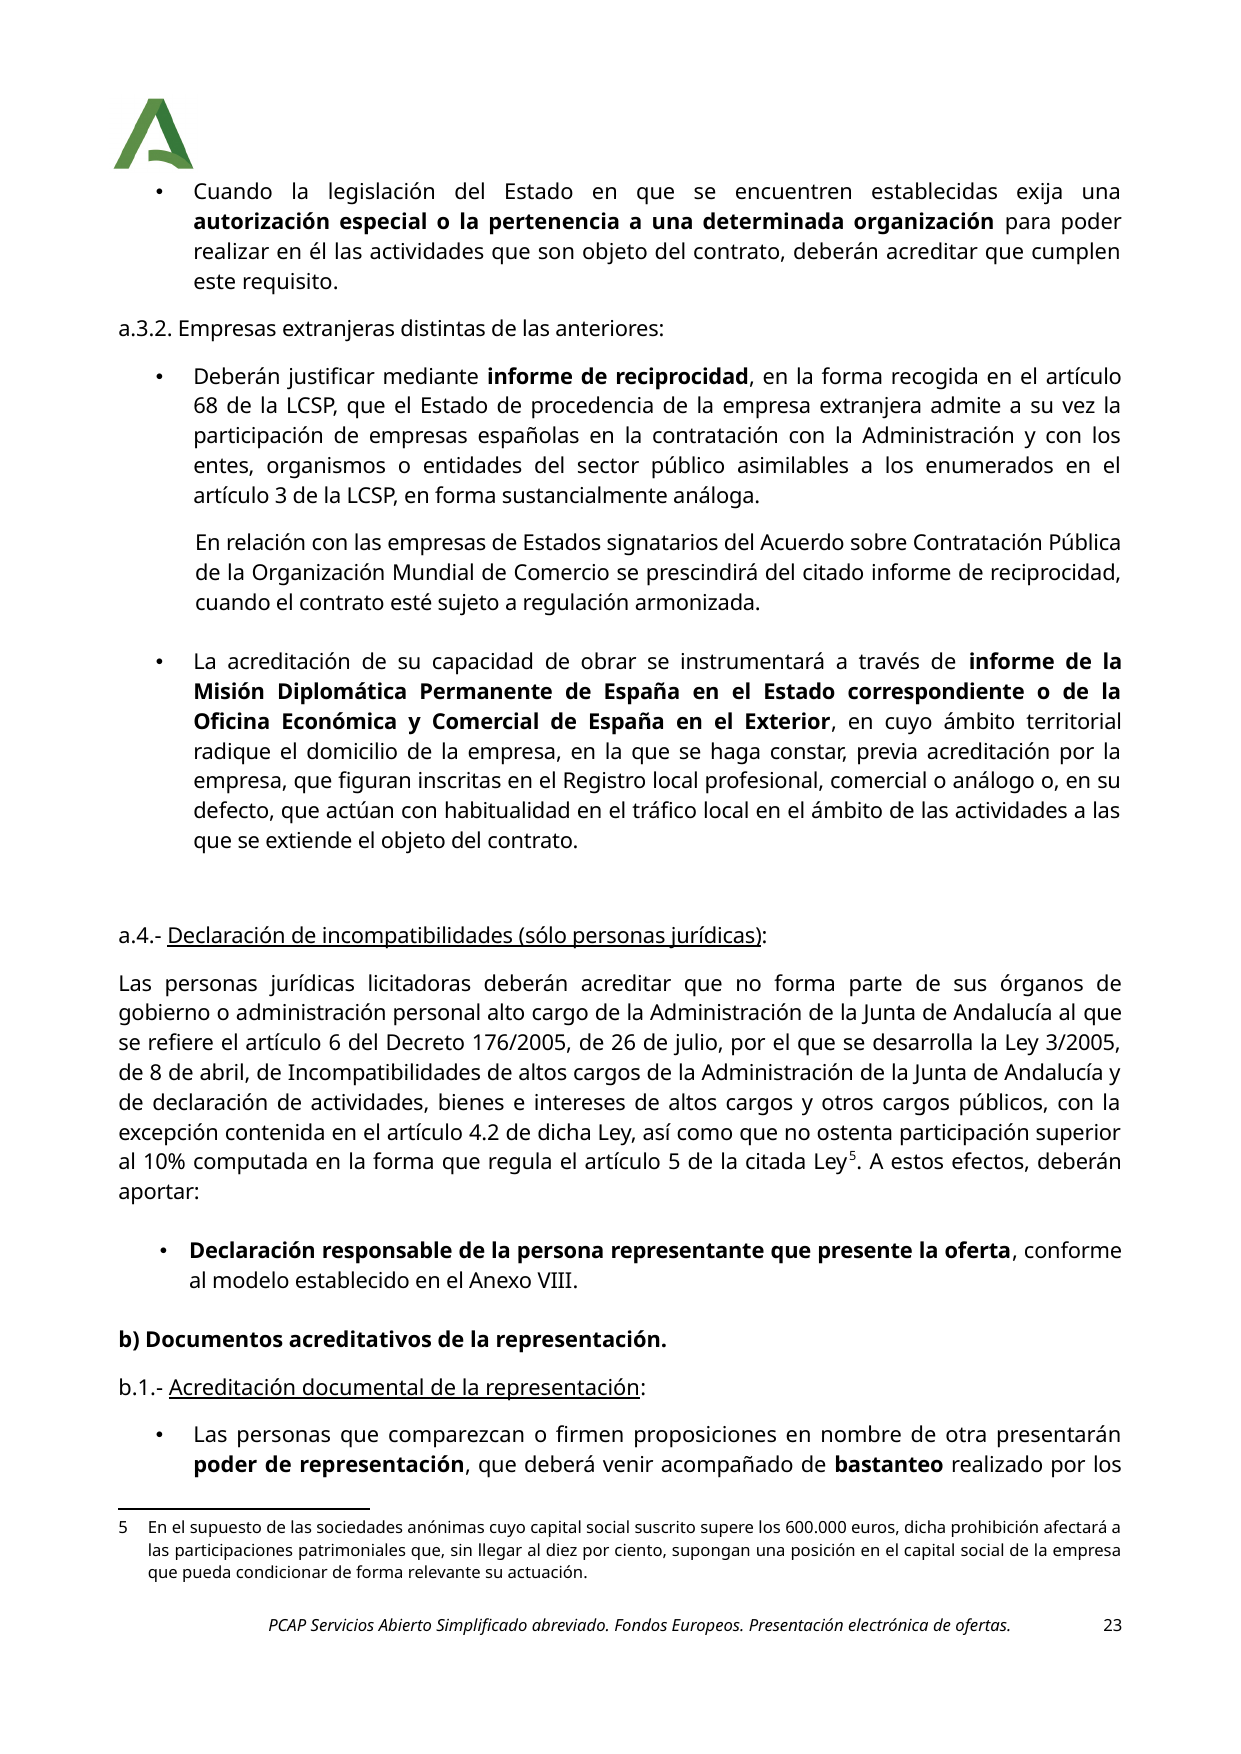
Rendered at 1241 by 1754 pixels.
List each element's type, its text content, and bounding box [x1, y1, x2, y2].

text a.4.- Declaración de incompatibilidades (sólo personas jurídicas): [118, 920, 1122, 950]
list Las personas jurídicas licitadoras deberán acreditar que no forma parte de sus órganos de gobierno o administración personal alto cargo de la Administración de la Junta de Andalucía al que se refiere el artículo 6 del Decreto 176/2005, de 26 de julio, por el que se desarrolla la Ley 3/2005, de 8 de abril, de Incompatibilidades de altos cargos de la Administración de la Junta de Andalucía y de declaración de actividades, bienes e intereses de altos cargos y otros cargos públicos, con la excepción contenida en el artículo 4.2 de dicha Ley, así como que no ostenta participación superior al 10% computada en la forma que regula el artículo 5 de la citada Ley. A estos efectos, deberán aportar: [83, 967, 1122, 1206]
list En el supuesto de las sociedades anónimas cuyo capital social suscrito supere los 600.000 euros, dicha prohibición afectará a las participaciones patrimoniales que, sin llegar al diez por ciento, supongan una posición en el capital social de la empresa que pueda condicionar de forma relevante su actuación. [118, 1516, 1122, 1584]
text a.3.2. Empresas extranjeras distintas de las anteriores: [118, 313, 1122, 343]
text b) Documentos acreditativos de la representación. [118, 1324, 1122, 1354]
text En relación con las empresas de Estados signatarios del Acuerdo sobre Contratación Pública de la Organización Mundial de Comercio se prescindirá del citado informe de reciprocidad, cuando el contrato esté sujeto a regulación armonizada. [195, 527, 1122, 617]
picture [109, 94, 198, 173]
list Deberán justificar mediante informe de reciprocidad, en la forma recogida en el artículo 68 de la LCSP, que el Estado de procedencia de la empresa extranjera admite a su vez la participación de empresas españolas en la contratación con la Administración y con los entes, organismos o entidades del sector público asimilables a los enumerados en el artículo 3 de la LCSP, en forma sustancialmente análoga. [156, 361, 1122, 510]
list Cuando la legislación del Estado en que se encuentren establecidas exija una autorización especial o la pertenencia a una determinada organización para poder realizar en él las actividades que son objeto del contrato, deberán acreditar que cumplen este requisito. [156, 176, 1122, 296]
list Declaración responsable de la persona representante que presente la oferta, conforme al modelo establecido en el Anexo VIII. [159, 1235, 1122, 1295]
list La acreditación de su capacidad de obrar se instrumentará a través de informe de la Misión Diplomática Permanente de España en el Estado correspondiente o de la Oficina Económica y Comercial de España en el Exterior, en cuyo ámbito territorial radique el domicilio de la empresa, en la que se haga constar, previa acreditación por la empresa, que figuran inscritas en el Registro local profesional, comercial o análogo o, en su defecto, que actúan con habitualidad en el tráfico local en el ámbito de las actividades a las que se extiende el objeto del contrato. [156, 646, 1122, 855]
list Las personas que comparezcan o firmen proposiciones en nombre de otra presentarán poder de representación, que deberá venir acompañado de bastanteo realizado por los [156, 1419, 1122, 1479]
text b.1.- Acreditación documental de la representación: [118, 1372, 1122, 1402]
